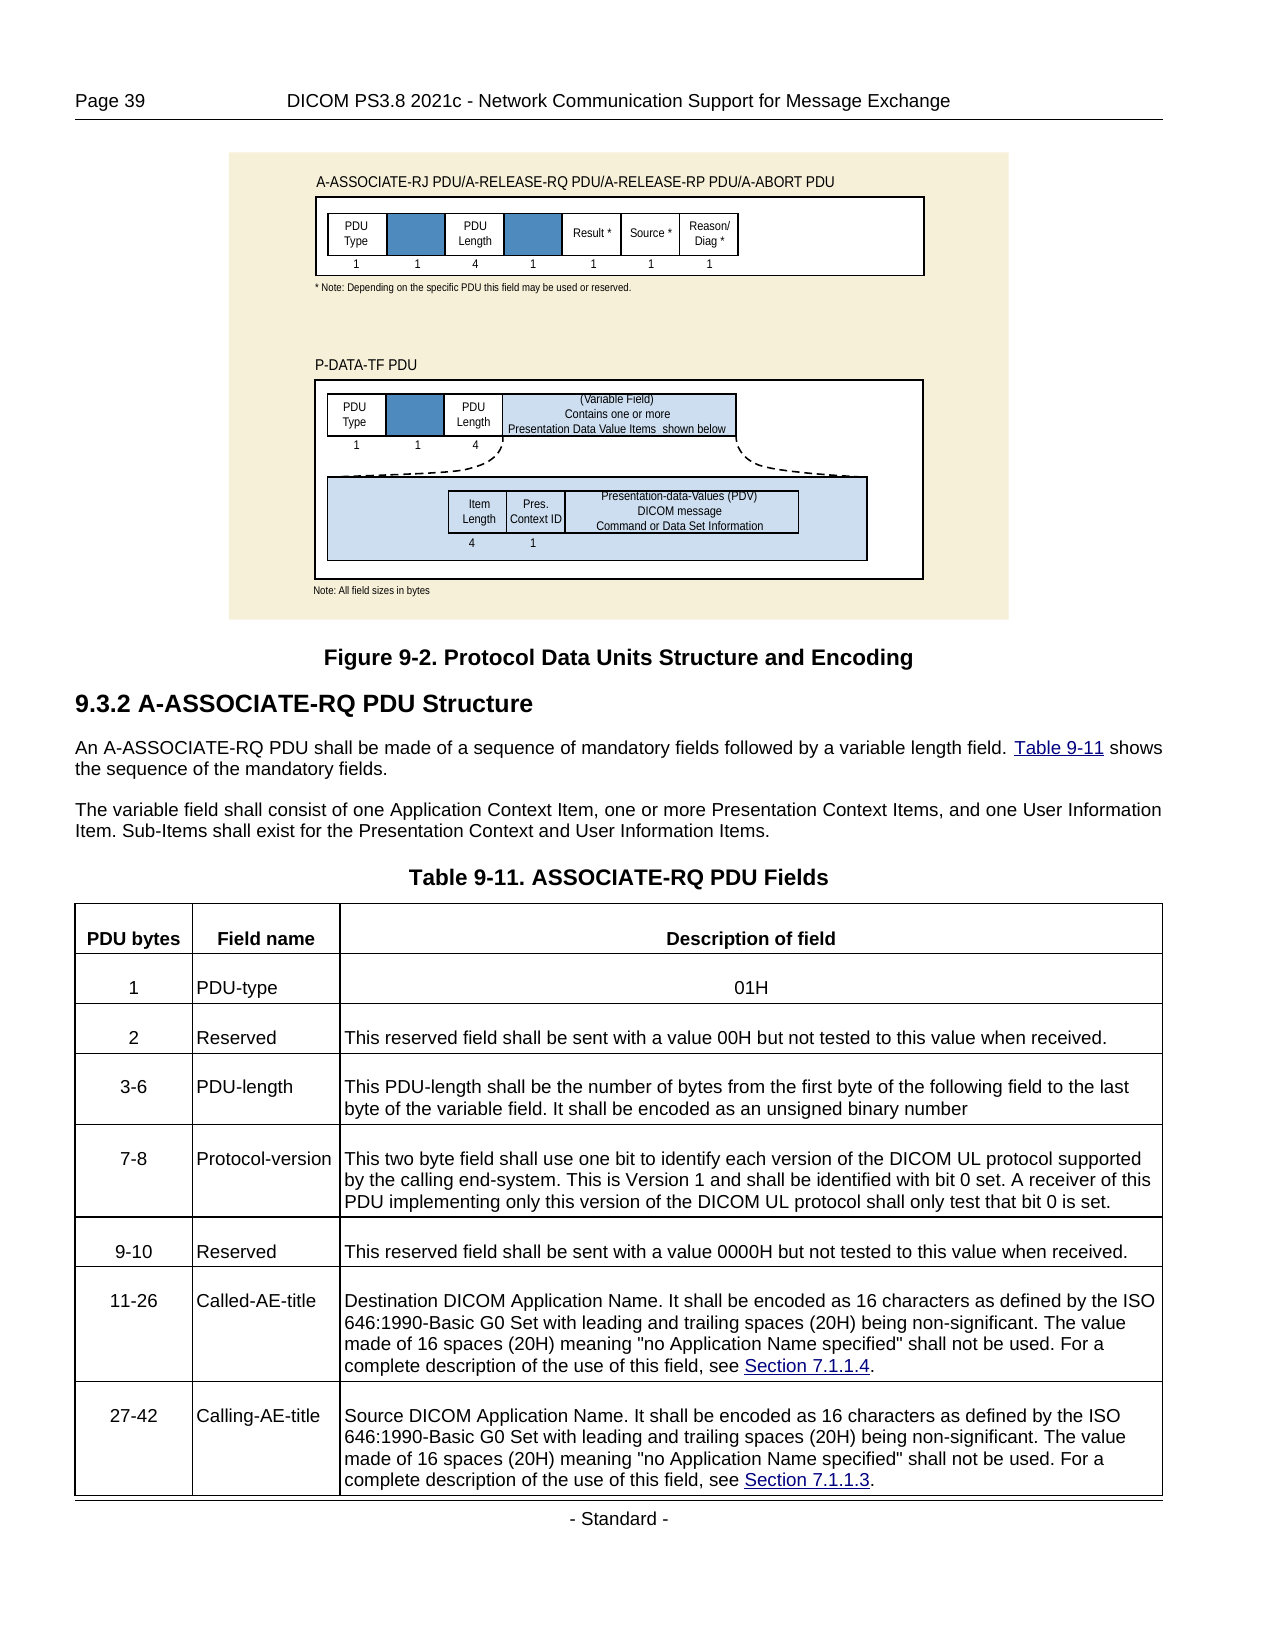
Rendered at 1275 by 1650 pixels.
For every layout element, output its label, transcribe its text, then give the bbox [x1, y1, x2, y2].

table_cell 11-26 [76, 1267, 192, 1381]
text The variable field shall consist of one Application Context Item, one or more Presentation Context Items, and one User Information Item. Sub-Items shall exist for the Presentation Context and User Information Items. [75, 798, 1162, 841]
table_header Description of field [341, 904, 1162, 953]
table_cell Calling-AE-title [193, 1382, 339, 1495]
table_cell PDU-type [193, 954, 339, 1003]
table_cell Called-AE-title [193, 1267, 339, 1381]
table_cell Destination DICOM Application Name. It shall be encoded as 16 characters as defined by the ISO 646:1990-Basic G0 Set with leading and trailing spaces (20H) being non-significant. The value made of 16 spaces (20H) meaning "no Application Name specified" shall not be used. For a complete description of the use of this field, see Section 7.1.1.4. [341, 1267, 1162, 1381]
table_cell This two byte field shall use one bit to identify each version of the DICOM UL protocol supported by the calling end-system. This is Version 1 and shall be identified with bit 0 set. A receiver of this PDU implementing only this version of the DICOM UL protocol shall only test that bit 0 is set. [341, 1125, 1162, 1216]
table_cell 01H [341, 954, 1162, 1003]
table_cell This PDU-length shall be the number of bytes from the first byte of the following field to the last byte of the variable field. It shall be encoded as an unsigned binary number [341, 1054, 1162, 1124]
table_cell Reserved [193, 1004, 339, 1052]
text Figure 9-2. Protocol Data Units Structure and Encoding [75, 644, 1162, 670]
table_cell This reserved field shall be sent with a value 00H but not tested to this value when received. [341, 1004, 1162, 1052]
table_cell This reserved field shall be sent with a value 0000H but not tested to this value when received. [341, 1218, 1162, 1266]
table_cell 3-6 [76, 1054, 192, 1124]
table_header PDU bytes [76, 904, 192, 953]
table_cell Reserved [193, 1218, 339, 1266]
table_cell 1 [76, 954, 192, 1003]
table_cell 2 [76, 1004, 192, 1052]
text 9.3.2 A-ASSOCIATE-RQ PDU Structure [75, 689, 1162, 718]
table_header Field name [193, 904, 339, 953]
text An A-ASSOCIATE-RQ PDU shall be made of a sequence of mandatory fields followed by a variable length field. Table 9-11 shows the sequence of the mandatory fields. [75, 736, 1162, 779]
table_cell Source DICOM Application Name. It shall be encoded as 16 characters as defined by the ISO 646:1990-Basic G0 Set with leading and trailing spaces (20H) being non-significant. The value made of 16 spaces (20H) meaning "no Application Name specified" shall not be used. For a complete description of the use of this field, see Section 7.1.1.3. [341, 1382, 1162, 1495]
table_cell PDU-length [193, 1054, 339, 1124]
table_cell 27-42 [76, 1382, 192, 1495]
text Table 9-11. ASSOCIATE-RQ PDU Fields [75, 864, 1162, 890]
table_cell 7-8 [76, 1125, 192, 1216]
table_cell Protocol-version [193, 1125, 339, 1216]
table_cell 9-10 [76, 1218, 192, 1266]
